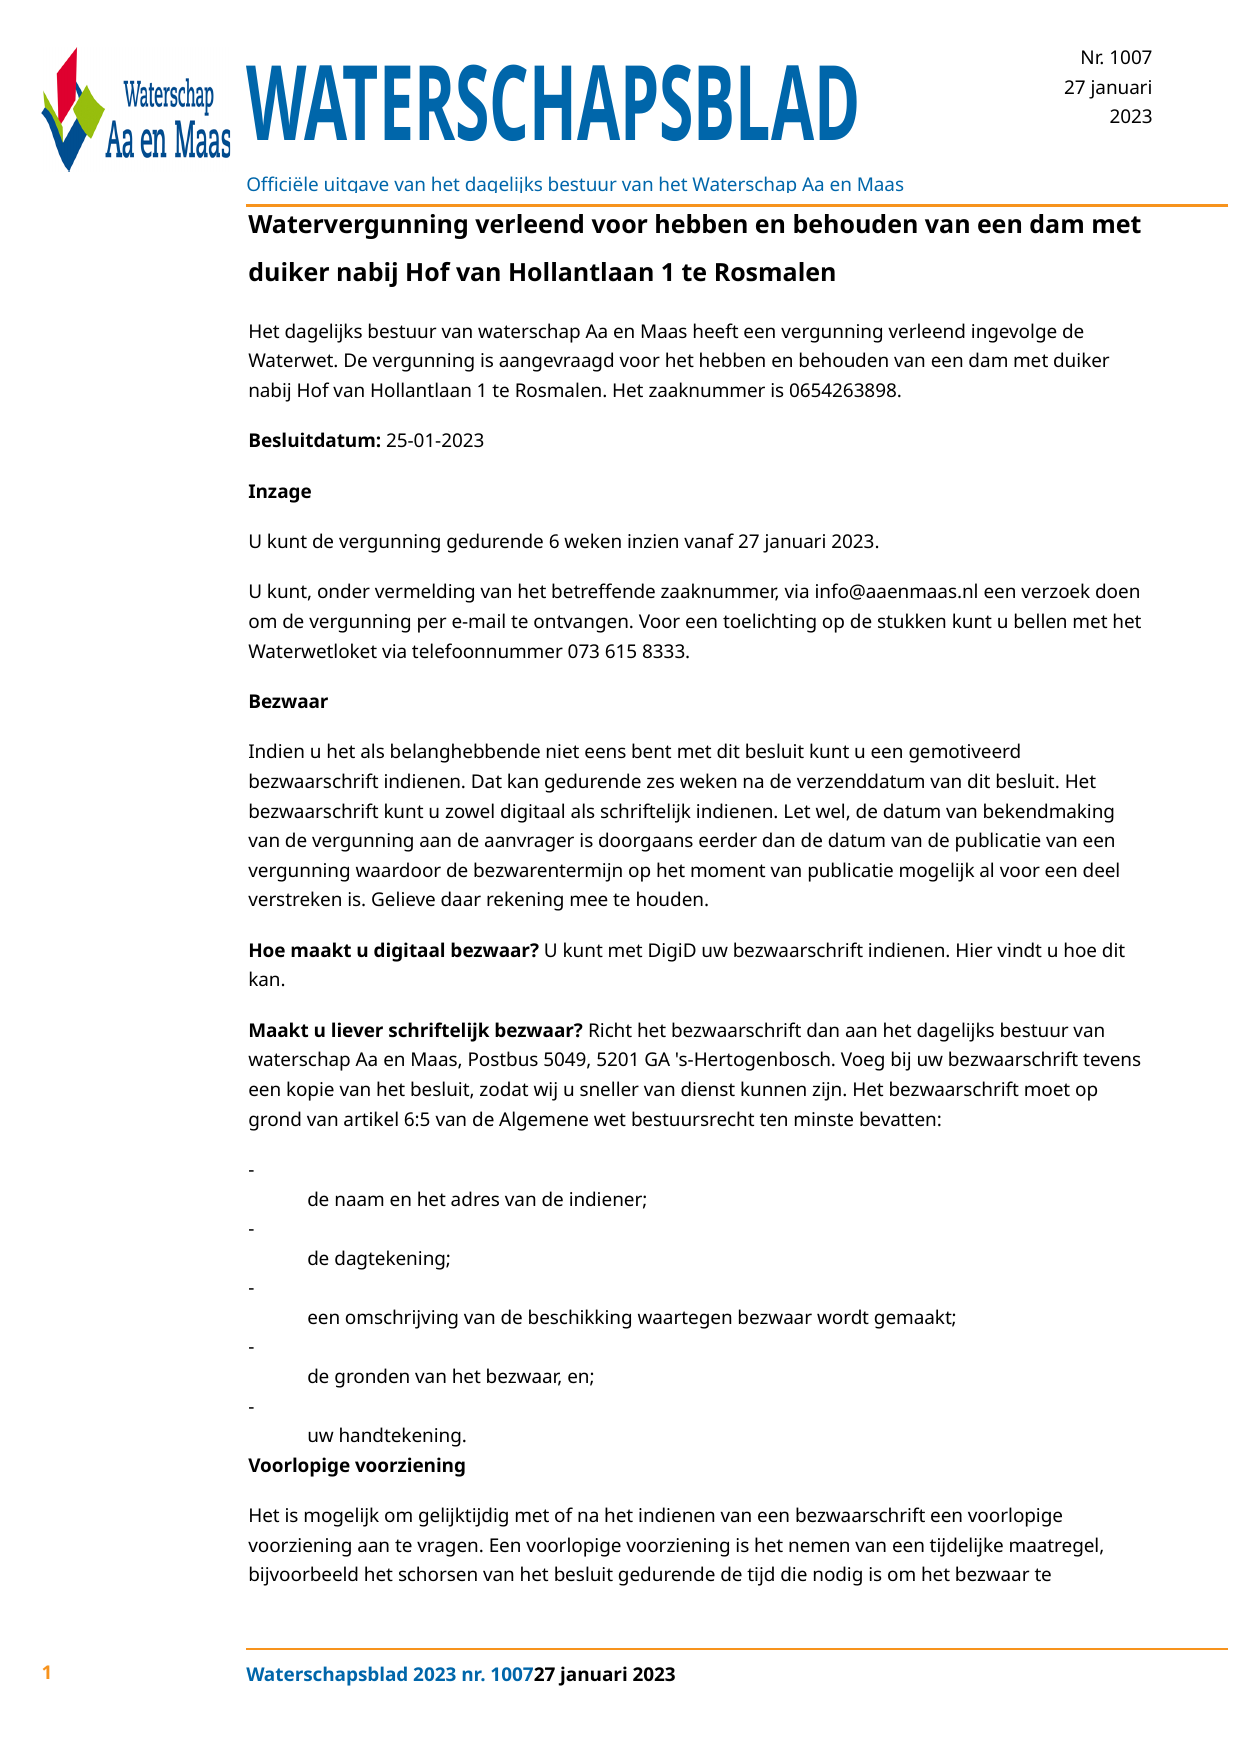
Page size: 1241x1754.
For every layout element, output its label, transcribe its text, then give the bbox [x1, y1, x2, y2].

list de gronden van het bezwaar, en; [248, 1363, 1152, 1389]
list de naam en het adres van de indiener; [248, 1186, 1152, 1212]
text Indien u het als belanghebbende niet eens bent met dit besluit kunt u een gemotiveerd bezwaarschrift indienen. Dat kan gedurende zes weken na de verzenddatum van dit besluit. Het bezwaarschrift kunt u zowel digitaal als schriftelijk indienen. Let wel, de datum van bekendmaking van de vergunning aan de aanvrager is doorgaans eerder dan de datum van de publicatie van een vergunning waardoor de bezwarentermijn op het moment van publicatie mogelijk al voor een deel verstreken is. Gelieve daar rekening mee te houden. [248, 739, 1152, 912]
text Hoe maakt u digitaal bezwaar? U kunt met DigiD uw bezwaarschrift indienen. Hier vindt u hoe dit kan. [248, 937, 1152, 992]
text Bezwaar [248, 688, 1152, 714]
text U kunt, onder vermelding van het betreffende zaaknummer, via info@aaenmaas.nl een verzoek doen om de vergunning per e-mail te ontvangen. Voor een toelichting op de stukken kunt u bellen met het Waterwetloket via telefoonnummer 073 615 8333. [248, 579, 1152, 664]
list de dagtekening; [248, 1245, 1152, 1271]
text Watervergunning verleend voor hebben en behouden van een dam met duiker nabij Hof van Hollantlaan 1 te Rosmalen [248, 207, 1152, 288]
text Inzage [248, 478, 1152, 504]
text Het dagelijks bestuur van waterschap Aa en Maas heeft een vergunning verleend ingevolge de Waterwet. De vergunning is aangevraagd voor het hebben en behouden van een dam met duiker nabij Hof van Hollantlaan 1 te Rosmalen. Het zaaknummer is 0654263898. [248, 318, 1152, 403]
text U kunt de vergunning gedurende 6 weken inzien vanaf 27 januari 2023. [248, 528, 1152, 554]
text Voorlopige voorziening [248, 1452, 1152, 1478]
picture [41, 47, 231, 172]
list uw handtekening. [248, 1422, 1152, 1448]
list een omschrijving van de beschikking waartegen bezwaar wordt gemaakt; [248, 1304, 1152, 1330]
text Het is mogelijk om gelijktijdig met of na het indienen van een bezwaarschrift een voorlopige voorziening aan te vragen. Een voorlopige voorziening is het nemen van een tijdelijke maatregel, bijvoorbeeld het schorsen van het besluit gedurende de tijd die nodig is om het bezwaar te [248, 1502, 1152, 1587]
text Maakt u liever schriftelijk bezwaar? Richt het bezwaarschrift dan aan het dagelijks bestuur van waterschap Aa en Maas, Postbus 5049, 5201 GA 's-Hertogenbosch. Voeg bij uw bezwaarschrift tevens een kopie van het besluit, zodat wij u sneller van dienst kunnen zijn. Het bezwaarschrift moet op grond van artikel 6:5 van de Algemene wet bestuursrecht ten minste bevatten: [248, 1017, 1152, 1132]
text Besluitdatum: 25-01-2023 [248, 427, 1152, 453]
